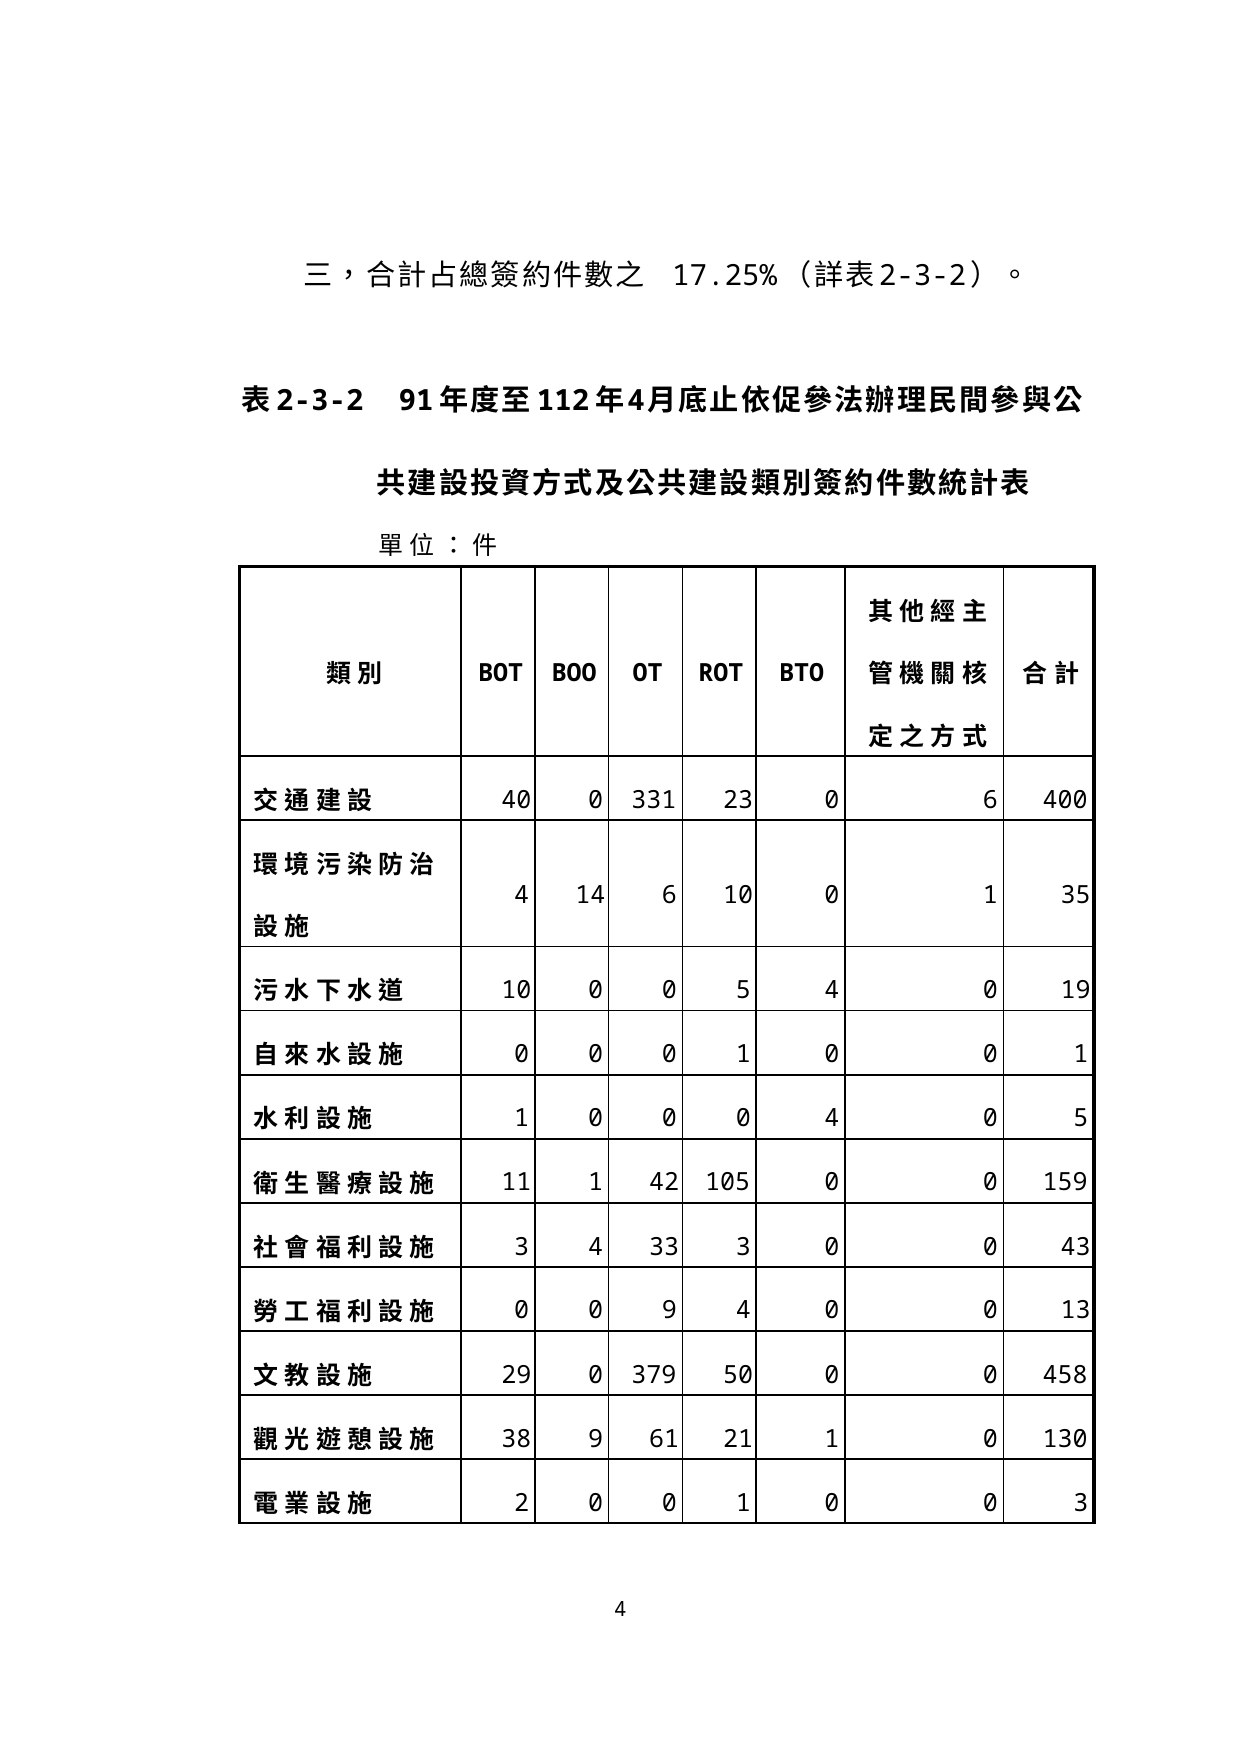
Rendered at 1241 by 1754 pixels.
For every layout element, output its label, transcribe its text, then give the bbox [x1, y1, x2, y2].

table_cell 0 [846, 1460, 1003, 1522]
table_cell 0 [536, 1332, 608, 1394]
table_cell 14 [536, 821, 608, 946]
table_cell 0 [536, 1011, 608, 1074]
table_cell 6 [609, 821, 682, 946]
table_cell 0 [536, 947, 608, 1010]
table_cell 1 [462, 1076, 534, 1138]
table_cell 3 [683, 1204, 755, 1266]
table_cell 1 [683, 1460, 755, 1522]
table_cell 1 [1004, 1011, 1092, 1074]
table_cell 0 [846, 1011, 1003, 1074]
table_header BOO [536, 568, 608, 755]
table_cell 1 [536, 1140, 608, 1202]
table_cell 1 [683, 1011, 755, 1074]
table_cell 0 [462, 1011, 534, 1074]
table_cell 13 [1004, 1268, 1092, 1330]
table_cell 0 [609, 1076, 682, 1138]
table_header ROT [683, 568, 755, 755]
table_cell 4 [757, 1076, 844, 1138]
table_cell 0 [462, 1268, 534, 1330]
table_cell 0 [757, 821, 844, 946]
table_cell 458 [1004, 1332, 1092, 1394]
table_cell 0 [536, 1268, 608, 1330]
table_cell 0 [536, 757, 608, 819]
table_cell 自來水設施 [241, 1011, 460, 1074]
table_cell 4 [757, 947, 844, 1010]
table_header BTO [757, 568, 844, 755]
table_cell 4 [683, 1268, 755, 1330]
table_cell 61 [609, 1396, 682, 1458]
table_cell 0 [609, 1011, 682, 1074]
table_cell 衛生醫療設施 [241, 1140, 460, 1202]
table_cell 11 [462, 1140, 534, 1202]
table_cell 9 [536, 1396, 608, 1458]
table_cell 0 [757, 1204, 844, 1266]
table_cell 1 [846, 821, 1003, 946]
table_cell 污水下水道 [241, 947, 460, 1010]
table_cell 6 [846, 757, 1003, 819]
table_cell 1 [757, 1396, 844, 1458]
table_cell 0 [846, 947, 1003, 1010]
text 1.簽約件數：歷年依促參法辦理案件以文教設施類別簽約件數458件居冠，占總簽約件數之28.93%，其中以OT方式參與占82.75%為最高，ROT及BOT分居第二及第三，合計占總簽約件數之 17.25%（詳表2-3-2）。 [266, 189, 1063, 314]
table_header 類別 [241, 568, 460, 755]
table_cell 0 [846, 1076, 1003, 1138]
table_cell 0 [846, 1332, 1003, 1394]
table_cell 0 [536, 1460, 608, 1522]
table_cell 35 [1004, 821, 1092, 946]
table_cell 23 [683, 757, 755, 819]
table_cell 文教設施 [241, 1332, 460, 1394]
table_cell 0 [846, 1268, 1003, 1330]
text 表2-3-2 91年度至112年4月底止依促參法辦理民間參與公共建設投資方式及公共建設類別簽約件數統計表 單位：件 [236, 314, 1092, 564]
table_cell 5 [683, 947, 755, 1010]
table_header 合計 [1004, 568, 1092, 755]
table_cell 水利設施 [241, 1076, 460, 1138]
table_cell 交通建設 [241, 757, 460, 819]
table_cell 0 [683, 1076, 755, 1138]
table_cell 環境污染防治設施 [241, 821, 460, 946]
table_cell 379 [609, 1332, 682, 1394]
table_cell 19 [1004, 947, 1092, 1010]
table_cell 0 [609, 947, 682, 1010]
table_cell 觀光遊憩設施 [241, 1396, 460, 1458]
table_cell 0 [609, 1460, 682, 1522]
table_cell 38 [462, 1396, 534, 1458]
table_cell 5 [1004, 1076, 1092, 1138]
table_cell 159 [1004, 1140, 1092, 1202]
table_cell 0 [536, 1076, 608, 1138]
table_cell 0 [846, 1396, 1003, 1458]
table_cell 勞工福利設施 [241, 1268, 460, 1330]
table_cell 2 [462, 1460, 534, 1522]
table_cell 42 [609, 1140, 682, 1202]
table_cell 0 [757, 1332, 844, 1394]
table_cell 29 [462, 1332, 534, 1394]
table_cell 21 [683, 1396, 755, 1458]
table_header OT [609, 568, 682, 755]
table_cell 0 [757, 757, 844, 819]
table_cell 33 [609, 1204, 682, 1266]
table_cell 10 [683, 821, 755, 946]
table_cell 40 [462, 757, 534, 819]
table_cell 3 [462, 1204, 534, 1266]
table_cell 43 [1004, 1204, 1092, 1266]
table_cell 電業設施 [241, 1460, 460, 1522]
table_cell 0 [846, 1204, 1003, 1266]
table_cell 130 [1004, 1396, 1092, 1458]
table_cell 社會福利設施 [241, 1204, 460, 1266]
table_cell 0 [846, 1140, 1003, 1202]
table_cell 50 [683, 1332, 755, 1394]
table_cell 0 [757, 1268, 844, 1330]
table_cell 0 [757, 1011, 844, 1074]
table_header 其他經主管機關核定之方式 [846, 568, 1003, 755]
table_cell 400 [1004, 757, 1092, 819]
table_cell 9 [609, 1268, 682, 1330]
table_cell 4 [462, 821, 534, 946]
table_cell 0 [757, 1140, 844, 1202]
table_cell 331 [609, 757, 682, 819]
table_header BOT [462, 568, 534, 755]
table_cell 3 [1004, 1460, 1092, 1522]
table_cell 10 [462, 947, 534, 1010]
table_cell 105 [683, 1140, 755, 1202]
table_cell 4 [536, 1204, 608, 1266]
table_cell 0 [757, 1460, 844, 1522]
